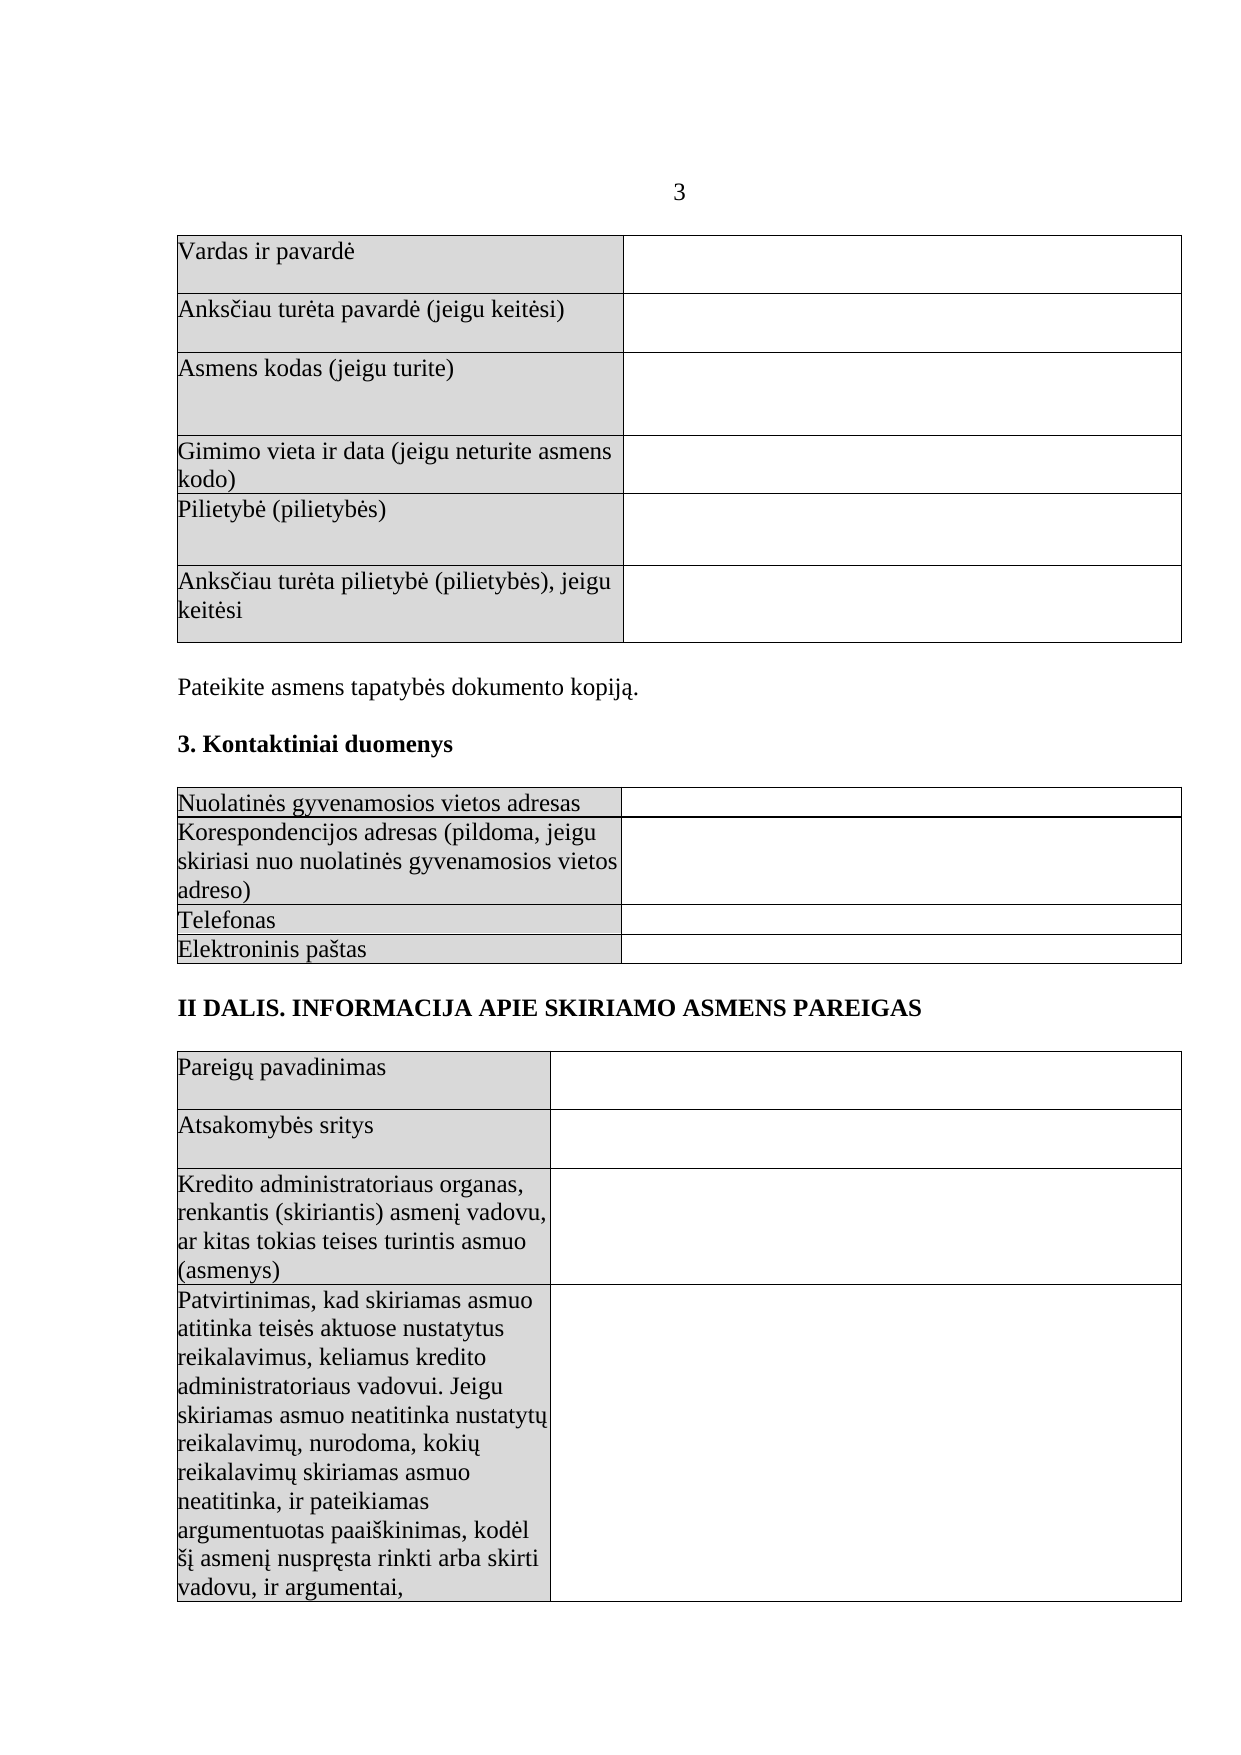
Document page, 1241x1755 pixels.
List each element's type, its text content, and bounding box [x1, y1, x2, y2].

table_cell Patvirtinimas, kad skiriamas asmuo atitinka teisės aktuose nustatytus reikalavimus, keliamus kredito administratoriaus vadovui. Jeigu skiriamas asmuo neatitinka nustatytų reikalavimų, nurodoma, kokių reikalavimų skiriamas asmuo neatitinka, ir pateikiamas argumentuotas paaiškinimas, kodėl šį asmenį nuspręsta rinkti arba skirti vadovu, ir argumentai, [178, 1285, 550, 1601]
text Pateikite asmens tapatybės dokumento kopiją. [177, 672, 1181, 700]
table_cell [622, 905, 1181, 933]
table_cell [624, 353, 1181, 435]
table_cell Anksčiau turėta pilietybė (pilietybės), jeigu keitėsi [178, 566, 623, 642]
table_cell Gimimo vieta ir data (jeigu neturite asmens kodo) [178, 436, 623, 493]
table_header [551, 1052, 1181, 1109]
table_cell Elektroninis paštas [178, 935, 621, 963]
table_cell [622, 818, 1181, 904]
table_cell Korespondencijos adresas (pildoma, jeigu skiriasi nuo nuolatinės gyvenamosios vietos adreso) [178, 818, 621, 904]
table_header Nuolatinės gyvenamosios vietos adresas [178, 788, 621, 816]
table_header Vardas ir pavardė [178, 236, 623, 293]
table_cell Anksčiau turėta pavardė (jeigu keitėsi) [178, 294, 623, 352]
table_cell Kredito administratoriaus organas, renkantis (skiriantis) asmenį vadovu, ar kitas tokias teises turintis asmuo (asmenys) [178, 1169, 550, 1284]
table_cell [624, 294, 1181, 352]
table_header Pareigų pavadinimas [178, 1052, 550, 1109]
table_cell Telefonas [178, 905, 621, 933]
table_cell Asmens kodas (jeigu turite) [178, 353, 623, 435]
table_cell [551, 1169, 1181, 1284]
table_cell Atsakomybės sritys [178, 1110, 550, 1168]
table_cell Pilietybė (pilietybės) [178, 494, 623, 565]
table_cell [624, 436, 1181, 493]
table_cell [551, 1285, 1181, 1601]
table_cell [551, 1110, 1181, 1168]
table_header [622, 788, 1181, 816]
table_cell [624, 494, 1181, 565]
text 3. Kontaktiniai duomenys [177, 729, 1181, 758]
table_cell [624, 566, 1181, 642]
table_header [624, 236, 1181, 293]
table_cell [622, 935, 1181, 963]
text II DALIS. INFORMACIJA APIE SKIRIAMO ASMENS PAREIGAS [177, 993, 1181, 1022]
